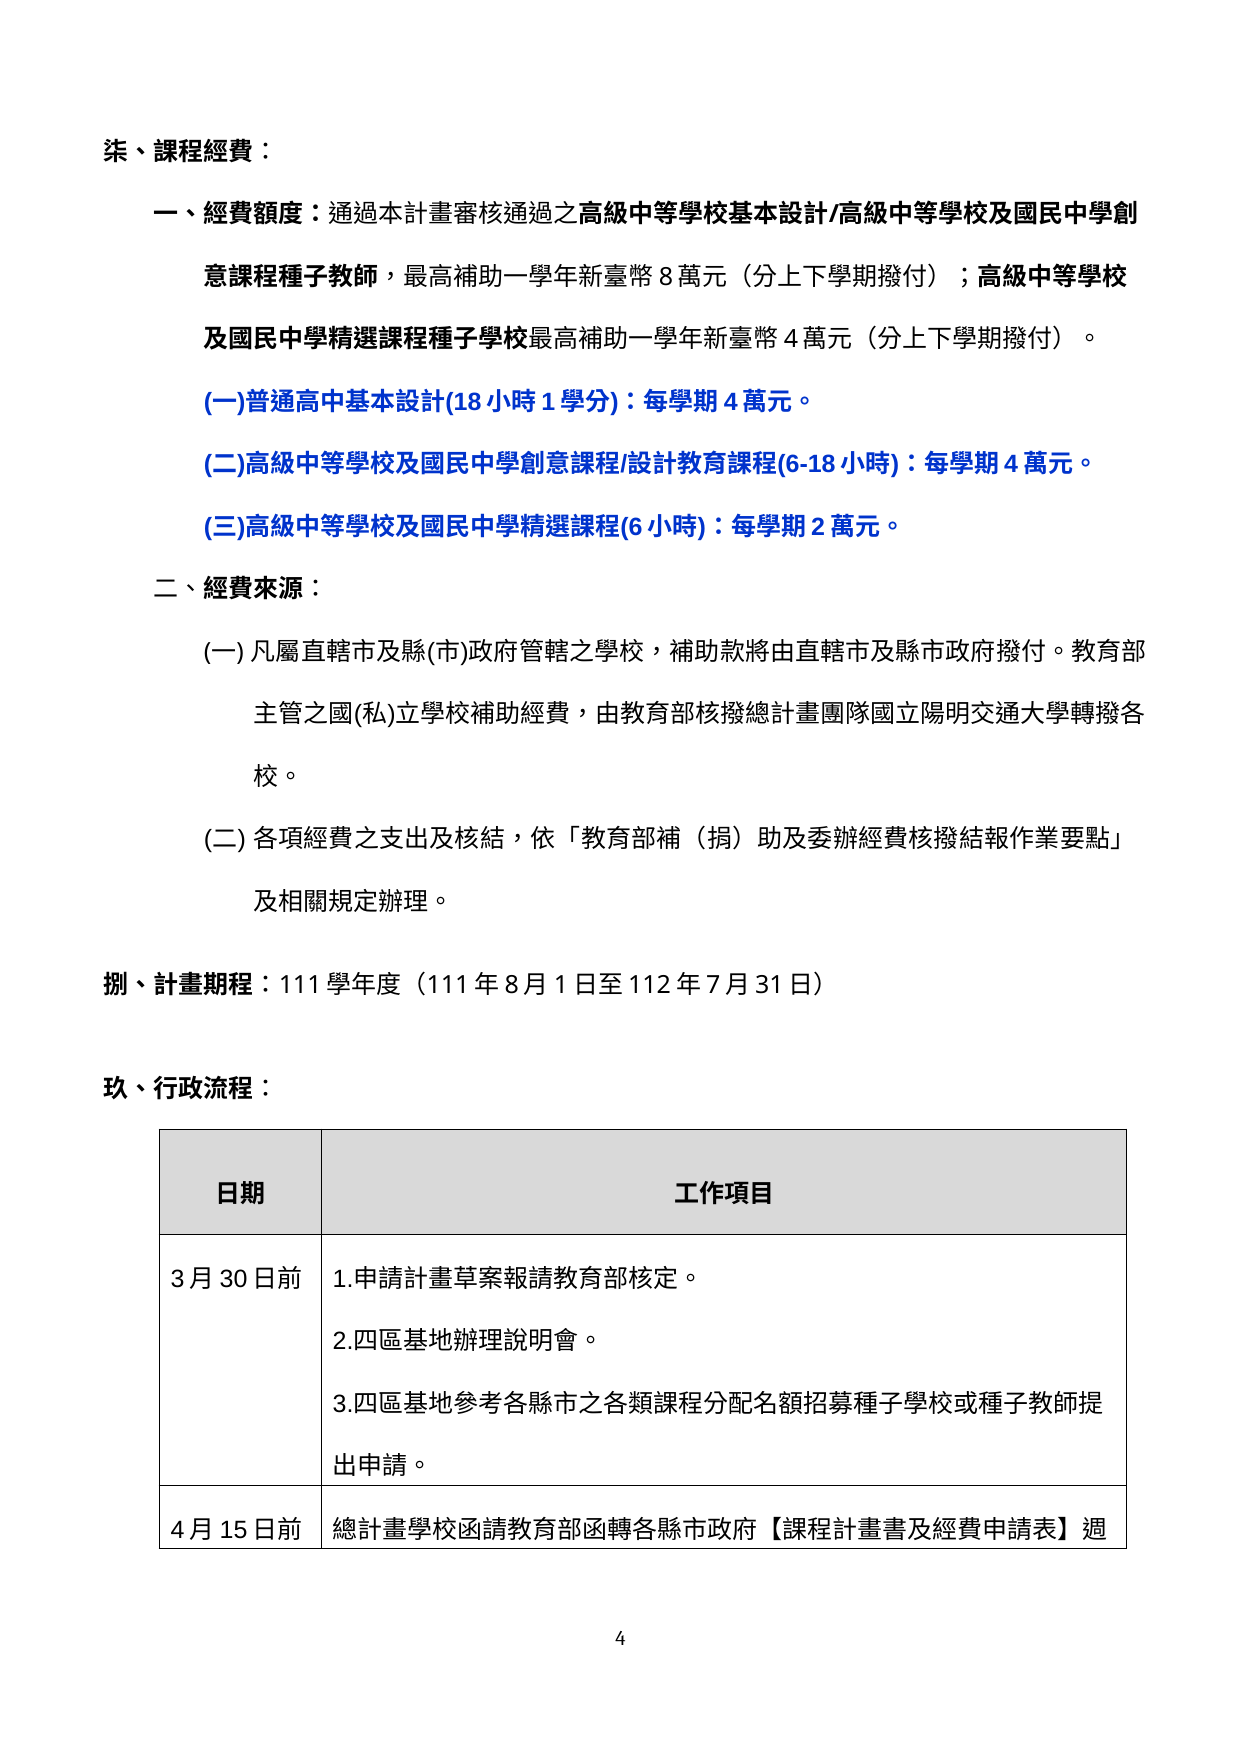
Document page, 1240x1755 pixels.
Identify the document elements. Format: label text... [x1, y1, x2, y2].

text 玖、行政流程： [103, 1045, 1137, 1108]
table_cell 1.申請計畫草案報請教育部核定。 2.四區基地辦理說明會。 3.四區基地參考各縣市之各類課程分配名額招募種子學校或種子教師提出申請。 [322, 1235, 1126, 1485]
text (三)高級中等學校及國民中學精選課程(6小時)：每學期2萬元。 [203, 483, 1137, 545]
text 柒、課程經費： [103, 108, 1148, 170]
text 二、經費來源： [153, 545, 1148, 608]
text 捌、計畫期程：111學年度（111年8月1日至112年7月31日） [103, 941, 1137, 1003]
text (二)高級中等學校及國民中學創意課程/設計教育課程(6-18小時)：每學期4萬元。 [203, 420, 1137, 483]
text (一)普通高中基本設計(18小時1學分)：每學期4萬元。 [203, 358, 1137, 420]
text (一) 凡屬直轄市及縣(市)政府管轄之學校，補助款將由直轄市及縣市政府撥付。教育部主管之國(私)立學校補助經費，由教育部核撥總計畫團隊國立陽明交通大學轉撥各校。 [203, 608, 1148, 795]
text 一、經費額度：通過本計畫審核通過之高級中等學校基本設計/高級中等學校及國民中學創意課程種子教師，最高補助一學年新臺幣8萬元（分上下學期撥付）；高級中等學校及國民中學精選課程種子學校最高補助一學年新臺幣4萬元（分上下學期撥付）。 [153, 170, 1148, 358]
table_cell 3月30日前 [160, 1235, 321, 1485]
text (二) 各項經費之支出及核結，依「教育部補（捐）助及委辦經費核撥結報作業要點」及相關規定辦理。 [203, 795, 1137, 920]
table_cell 4月15日前 [160, 1486, 321, 1548]
table_cell 總計畫學校函請教育部函轉各縣市政府【課程計畫書及經費申請表】週 [322, 1486, 1126, 1548]
table_header 工作項目 [322, 1130, 1126, 1234]
table_header 日期 [160, 1130, 321, 1234]
